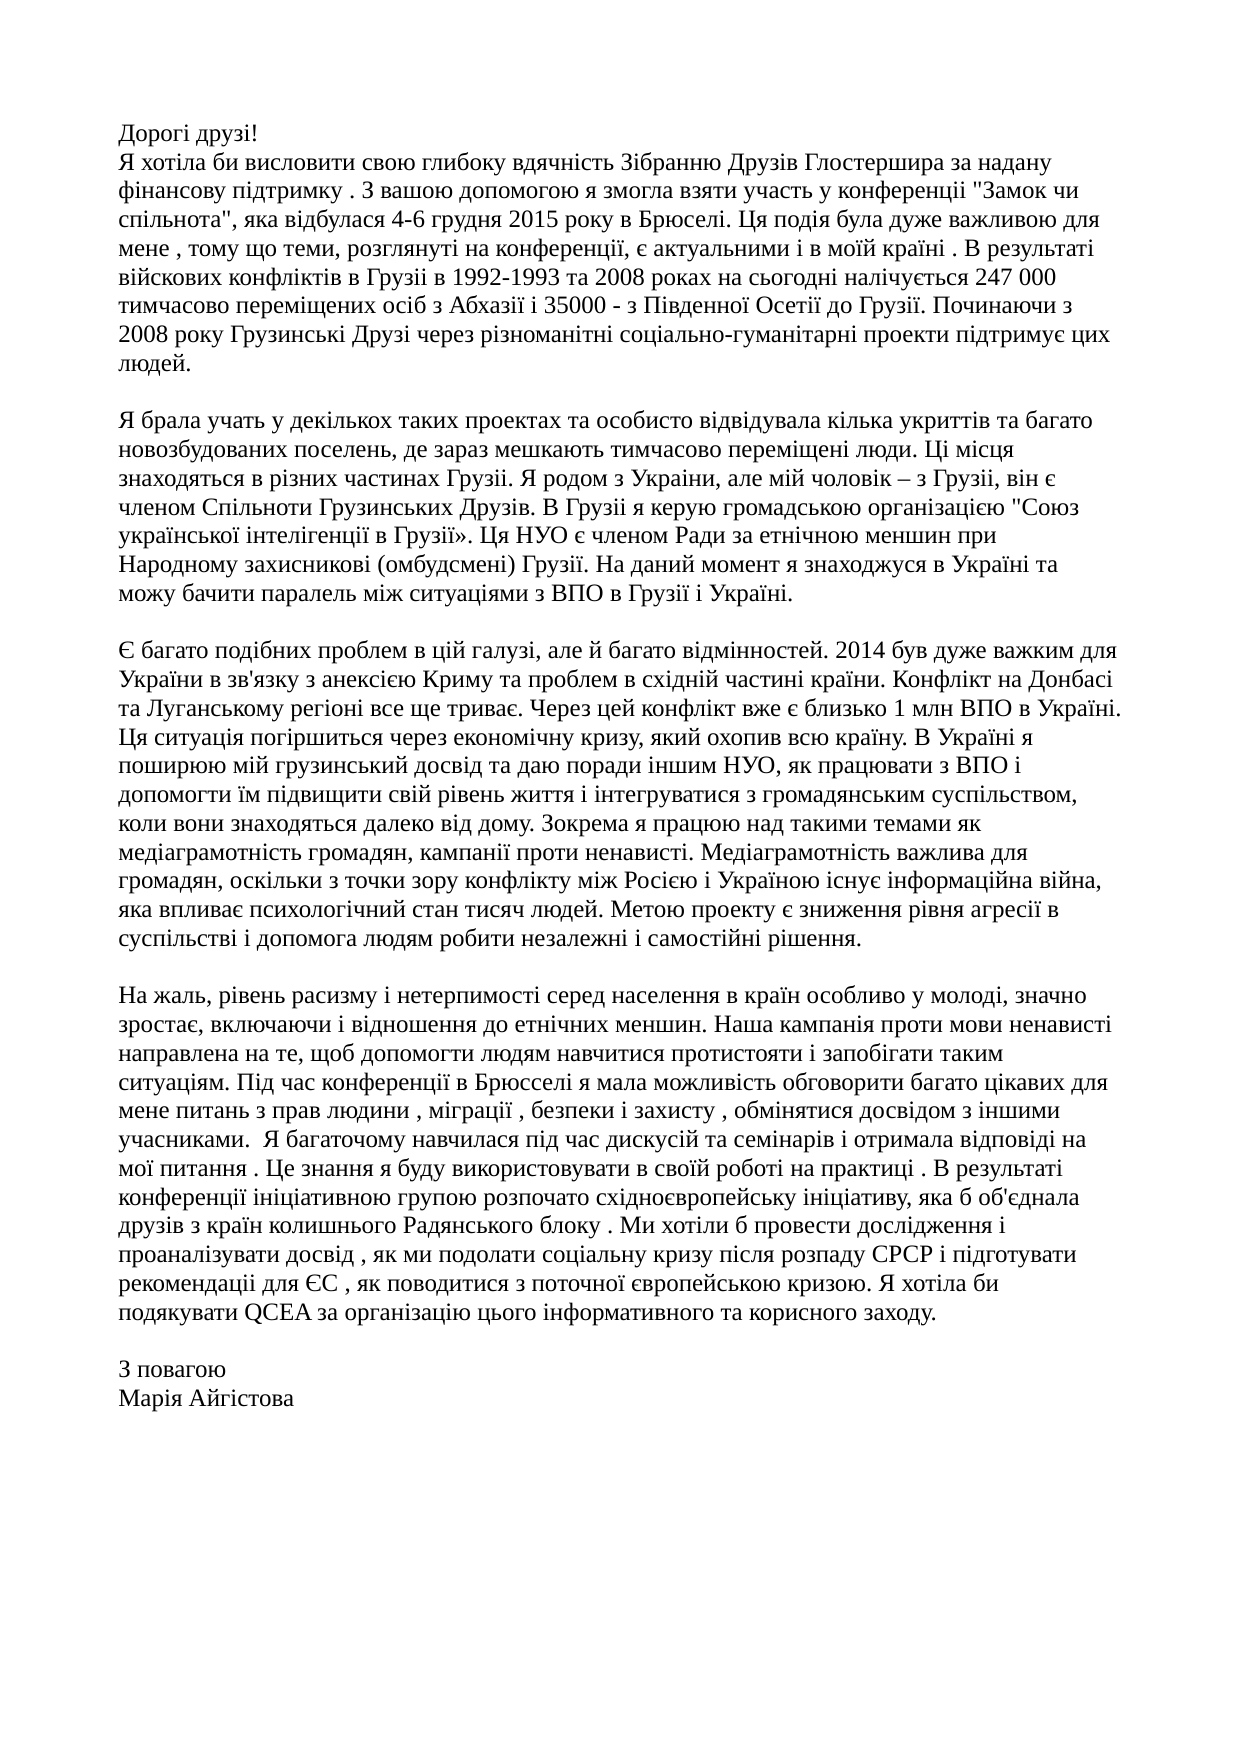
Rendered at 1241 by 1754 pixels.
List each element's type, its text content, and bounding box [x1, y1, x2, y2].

text З повагою [118, 1354, 1122, 1383]
text На жаль, рівень расизму і нетерпимості серед населення в країн особливо у молоді, значно зростає, включаючи і відношення до етнічних меншин. Наша кампанія проти мови ненависті направлена на те, щоб допомогти людям навчитися протистояти і запобігати таким ситуаціям. Під час конференції в Брюсселі я мала можливість обговорити багато цікавих для мене питань з прав людини , міграції , безпеки і захисту , обмінятися досвідом з іншими учасниками. Я багаточому навчилася під час дискусій та семінарів і отримала відповіді на мої питання . Це знання я буду використовувати в своїй роботі на практиці . В результаті конференції ініціативною групою розпочато східноєвропейську ініціативу, яка б об'єднала друзів з країн колишнього Радянського блоку . Ми хотіли б провести дослідження і проаналізувати досвід , як ми подолати соціальну кризу після розпаду СРСР і підготувати рекомендаціі для ЄС , як поводитися з поточної європейською кризою. Я хотіла би подякувати QCEA за організацію цього інформативного та корисного заходу. [118, 981, 1122, 1326]
text Марія Айгістова [118, 1383, 1122, 1412]
text Дорогі друзі! [118, 118, 1122, 147]
text Є багато подібних проблем в цій галузі, але й багато відмінностей. 2014 був дуже важким для України в зв'язку з анексією Криму та проблем в східній частині країни. Конфлікт на Донбасі та Луганському регіоні все ще триває. Через цей конфлікт вже є близько 1 млн ВПО в Україні. Ця ситуація погіршиться через економічну кризу, який охопив всю країну. В Україні я поширюю мій грузинський досвід та даю поради іншим НУО, як працювати з ВПО і допомогти їм підвищити свій рівень життя і інтегруватися з громадянським суспільством, коли вони знаходяться далеко від дому. Зокрема я працюю над такими темами як медіаграмотність громадян, кампанії проти ненависті. Медіаграмотність важлива для громадян, оскільки з точки зору конфлікту між Росією і Україною існує інформаційна війна, яка впливає психологічний стан тисяч людей. Метою проекту є зниження рівня агресії в суспільстві і допомога людям робити незалежні і самостійні рішення. [118, 636, 1122, 952]
text Я хотіла би висловити свою глибоку вдячність Зібранню Друзів Глостершира за надану фінансову підтримку . З вашою допомогою я змогла взяти участь у конференціі "Замок чи спільнота", яка відбулася 4-6 грудня 2015 року в Брюселі. Ця подія була дуже важливою для мене , тому що теми, розглянуті на конференції, є актуальними і в моїй країні . В результаті війскових конфліктів в Грузіі в 1992-1993 та 2008 роках на сьогодні налічується 247 000 тимчасово переміщених осіб з Абхазії і 35000 - з Південної Осетії до Грузії. Починаючи з 2008 року Грузинські Друзі через різноманітні соціально-гуманітарні проекти підтримує цих людей. [118, 147, 1122, 377]
text Я брала учать у декількох таких проектах та особисто відвідувала кілька укриттів та багато новозбудованих поселень, де зараз мешкають тимчасово переміщені люди. Ці місця знаходяться в різних частинах Грузіі. Я родом з Украіни, але мій чоловік – з Грузіі, він є членом Спільноти Грузинських Друзів. В Грузіі я керую громадською організацією "Союз української інтелігенції в Грузії». Ця НУО є членом Ради за етнічною меншин при Народному захисникові (омбудсмені) Грузії. На даний момент я знаходжуся в Україні та можу бачити паралель між ситуаціями з ВПО в Грузії і Україні. [118, 406, 1122, 607]
